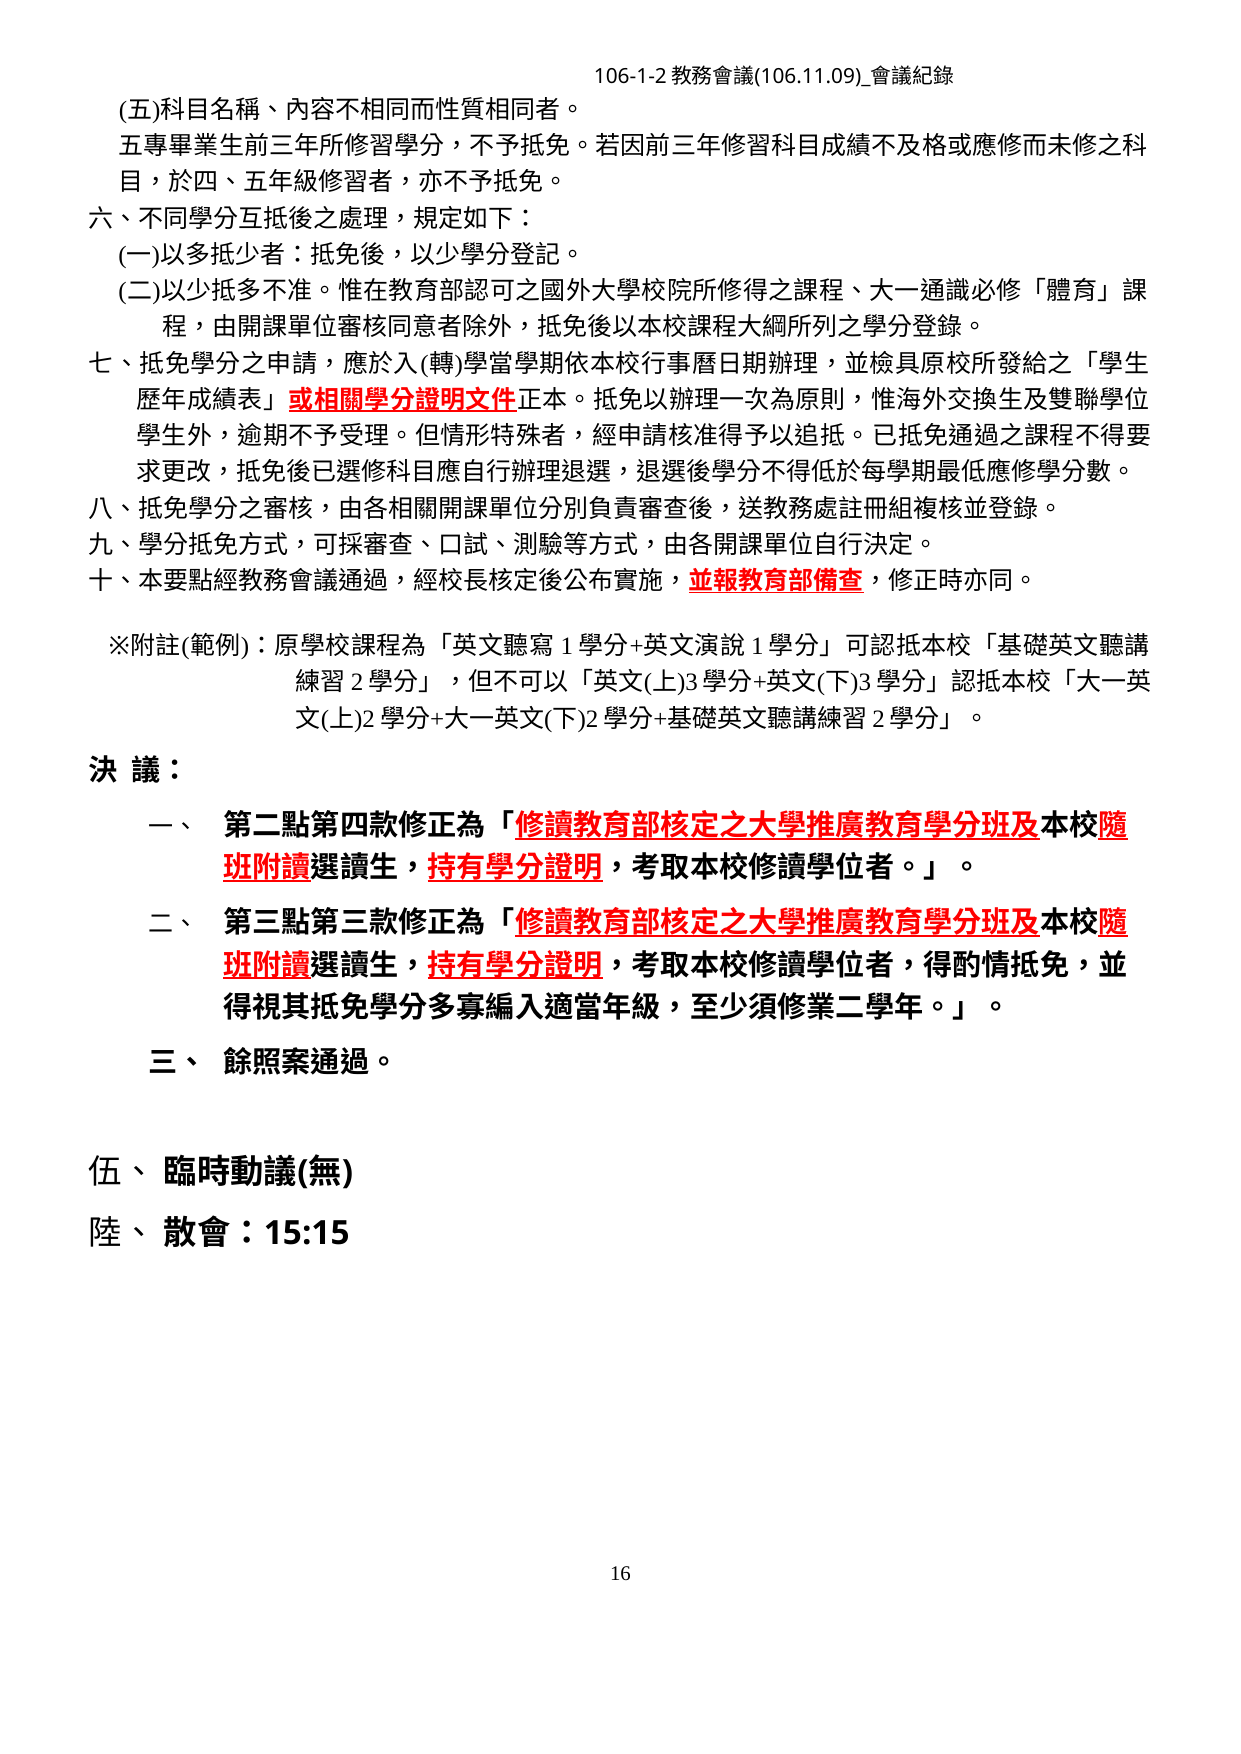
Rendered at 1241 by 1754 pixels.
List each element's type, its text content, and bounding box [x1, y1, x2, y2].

text (二)以少抵多不准。惟在教育部認可之國外大學校院所修得之課程、大一通識必修「體育」課程，由開課單位審核同意者除外，抵免後以本校課程大綱所列之學分登錄。 [118, 271, 1152, 343]
text 七、抵免學分之申請，應於入(轉)學當學期依本校行事曆日期辦理，並檢具原校所發給之「學生歷年成績表」或相關學分證明文件正本。抵免以辦理一次為原則，惟海外交換生及雙聯學位學生外，逾期不予受理。但情形特殊者，經申請核准得予以追抵。已抵免通過之課程不得要求更改，抵免後已選修科目應自行辦理退選，退選後學分不得低於每學期最低應修學分數。 [89, 343, 1152, 488]
text 五專畢業生前三年所修習學分，不予抵免。若因前三年修習科目成績不及格或應修而未修之科目，於四、五年級修習者，亦不予抵免。 [118, 126, 1152, 198]
list 第三點第三款修正為「修讀教育部核定之大學推廣教育學分班及本校隨班附讀選讀生，持有學分證明，考取本校修讀學位者，得酌情抵免，並得視其抵免學分多寡編入適當年級，至少須修業二學年。」。 [148, 899, 1152, 1026]
list 第二點第四款修正為「修讀教育部核定之大學推廣教育學分班及本校隨班附讀選讀生，持有學分證明，考取本校修讀學位者。」。 [148, 802, 1152, 886]
text (一)以多抵少者：抵免後，以少學分登記。 [118, 234, 1152, 271]
text 決 議： [89, 747, 1152, 789]
text 十、本要點經教務會議通過，經校長核定後公布實施，並報教育部備查，修正時亦同。 [89, 561, 1152, 597]
text 九、學分抵免方式，可採審查、口試、測驗等方式，由各開課單位自行決定。 [89, 524, 1152, 561]
list 散會：15:15 [89, 1206, 1152, 1254]
text ※附註(範例)：原學校課程為「英文聽寫1學分+英文演說1學分」可認抵本校「基礎英文聽講練習2學分」，但不可以「英文(上)3學分+英文(下)3學分」認抵本校「大一英文(上)2學分+大一英文(下)2學分+基礎英文聽講練習2學分」。 [82, 626, 1152, 734]
list 臨時動議(無) [89, 1145, 1152, 1193]
list 餘照案通過。 [148, 1038, 1152, 1080]
text (五)科目名稱、內容不相同而性質相同者。 [118, 89, 1128, 126]
text 八、抵免學分之審核，由各相關開課單位分別負責審查後，送教務處註冊組複核並登錄。 [89, 488, 1152, 524]
text 六、不同學分互抵後之處理，規定如下： [89, 198, 1152, 234]
